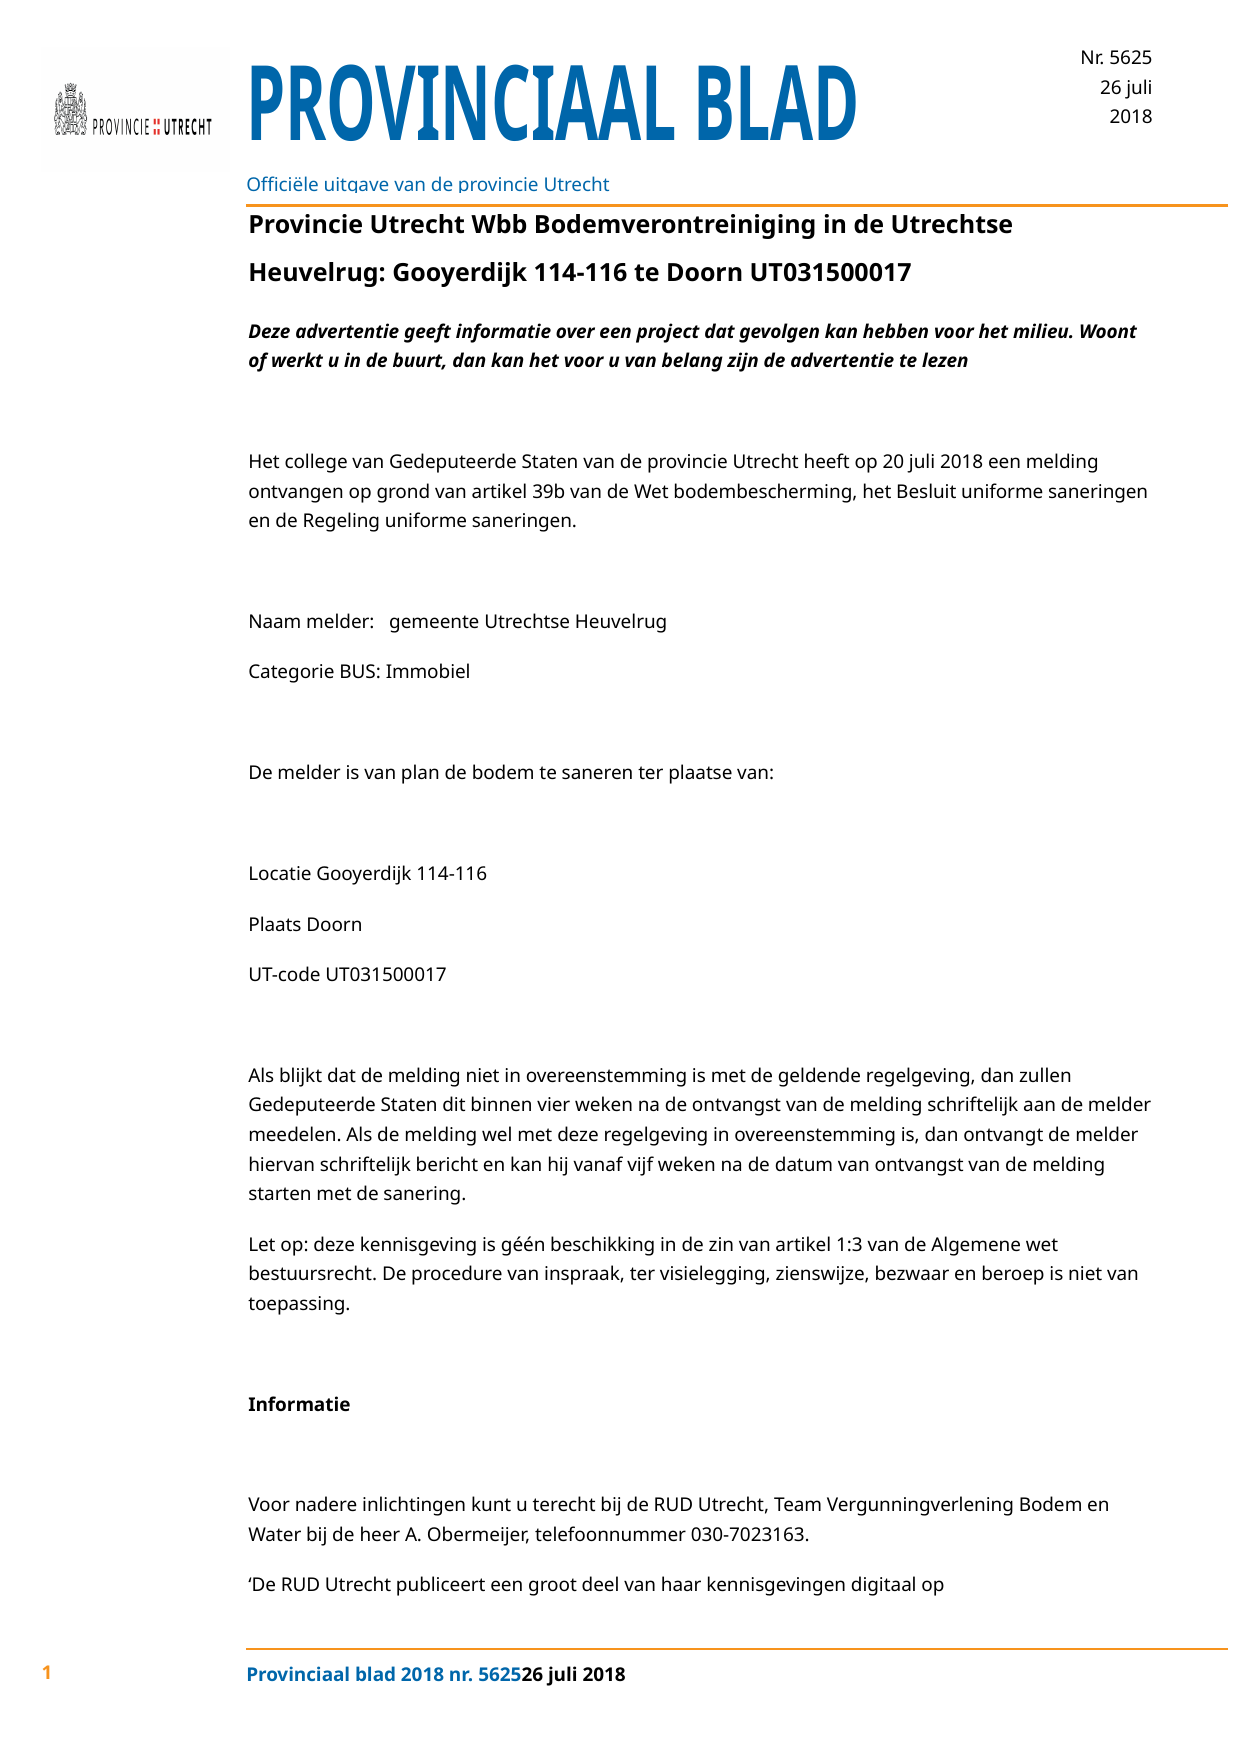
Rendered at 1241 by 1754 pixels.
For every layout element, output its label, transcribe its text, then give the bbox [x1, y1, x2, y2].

text ‘De RUD Utrecht publiceert een groot deel van haar kennisgevingen digitaal op [248, 1572, 1152, 1597]
text Naam melder: gemeente Utrechtse Heuvelrug [248, 608, 1152, 634]
text Plaats Doorn [248, 911, 1152, 937]
text UT-code UT031500017 [248, 961, 1152, 987]
picture [41, 47, 231, 172]
text Let op: deze kennisgeving is géén beschikking in de zin van artikel 1:3 van de Algemene wet bestuursrecht. De procedure van inspraak, ter visielegging, zienswijze, bezwaar en beroep is niet van toepassing. [248, 1231, 1152, 1316]
text Voor nadere inlichtingen kunt u terecht bij de RUD Utrecht, Team Vergunningverlening Bodem en Water bij de heer A. Obermeijer, telefoonnummer 030-7023163. [248, 1492, 1152, 1547]
text Als blijkt dat de melding niet in overeenstemming is met de geldende regelgeving, dan zullen Gedeputeerde Staten dit binnen vier weken na de ontvangst van de melding schriftelijk aan de melder meedelen. Als de melding wel met deze regelgeving in overeenstemming is, dan ontvangt de melder hiervan schriftelijk bericht en kan hij vanaf vijf weken na de datum van ontvangst van de melding starten met de sanering. [248, 1062, 1152, 1206]
text Informatie [248, 1391, 1152, 1417]
text Provincie Utrecht Wbb Bodemverontreiniging in de Utrechtse Heuvelrug: Gooyerdijk 114-116 te Doorn UT031500017 [248, 207, 1152, 288]
text De melder is van plan de bodem te saneren ter plaatse van: [248, 759, 1152, 785]
text Locatie Gooyerdijk 114-116 [248, 860, 1152, 886]
text Deze advertentie geeft informatie over een project dat gevolgen kan hebben voor het milieu. Woont of werkt u in de buurt, dan kan het voor u van belang zijn de advertentie te lezen [248, 318, 1152, 373]
text Categorie BUS: Immobiel [248, 659, 1152, 684]
text Het college van Gedeputeerde Staten van de provincie Utrecht heeft op 20 juli 2018 een melding ontvangen op grond van artikel 39b van de Wet bodembescherming, het Besluit uniforme saneringen en de Regeling uniforme saneringen. [248, 448, 1152, 533]
